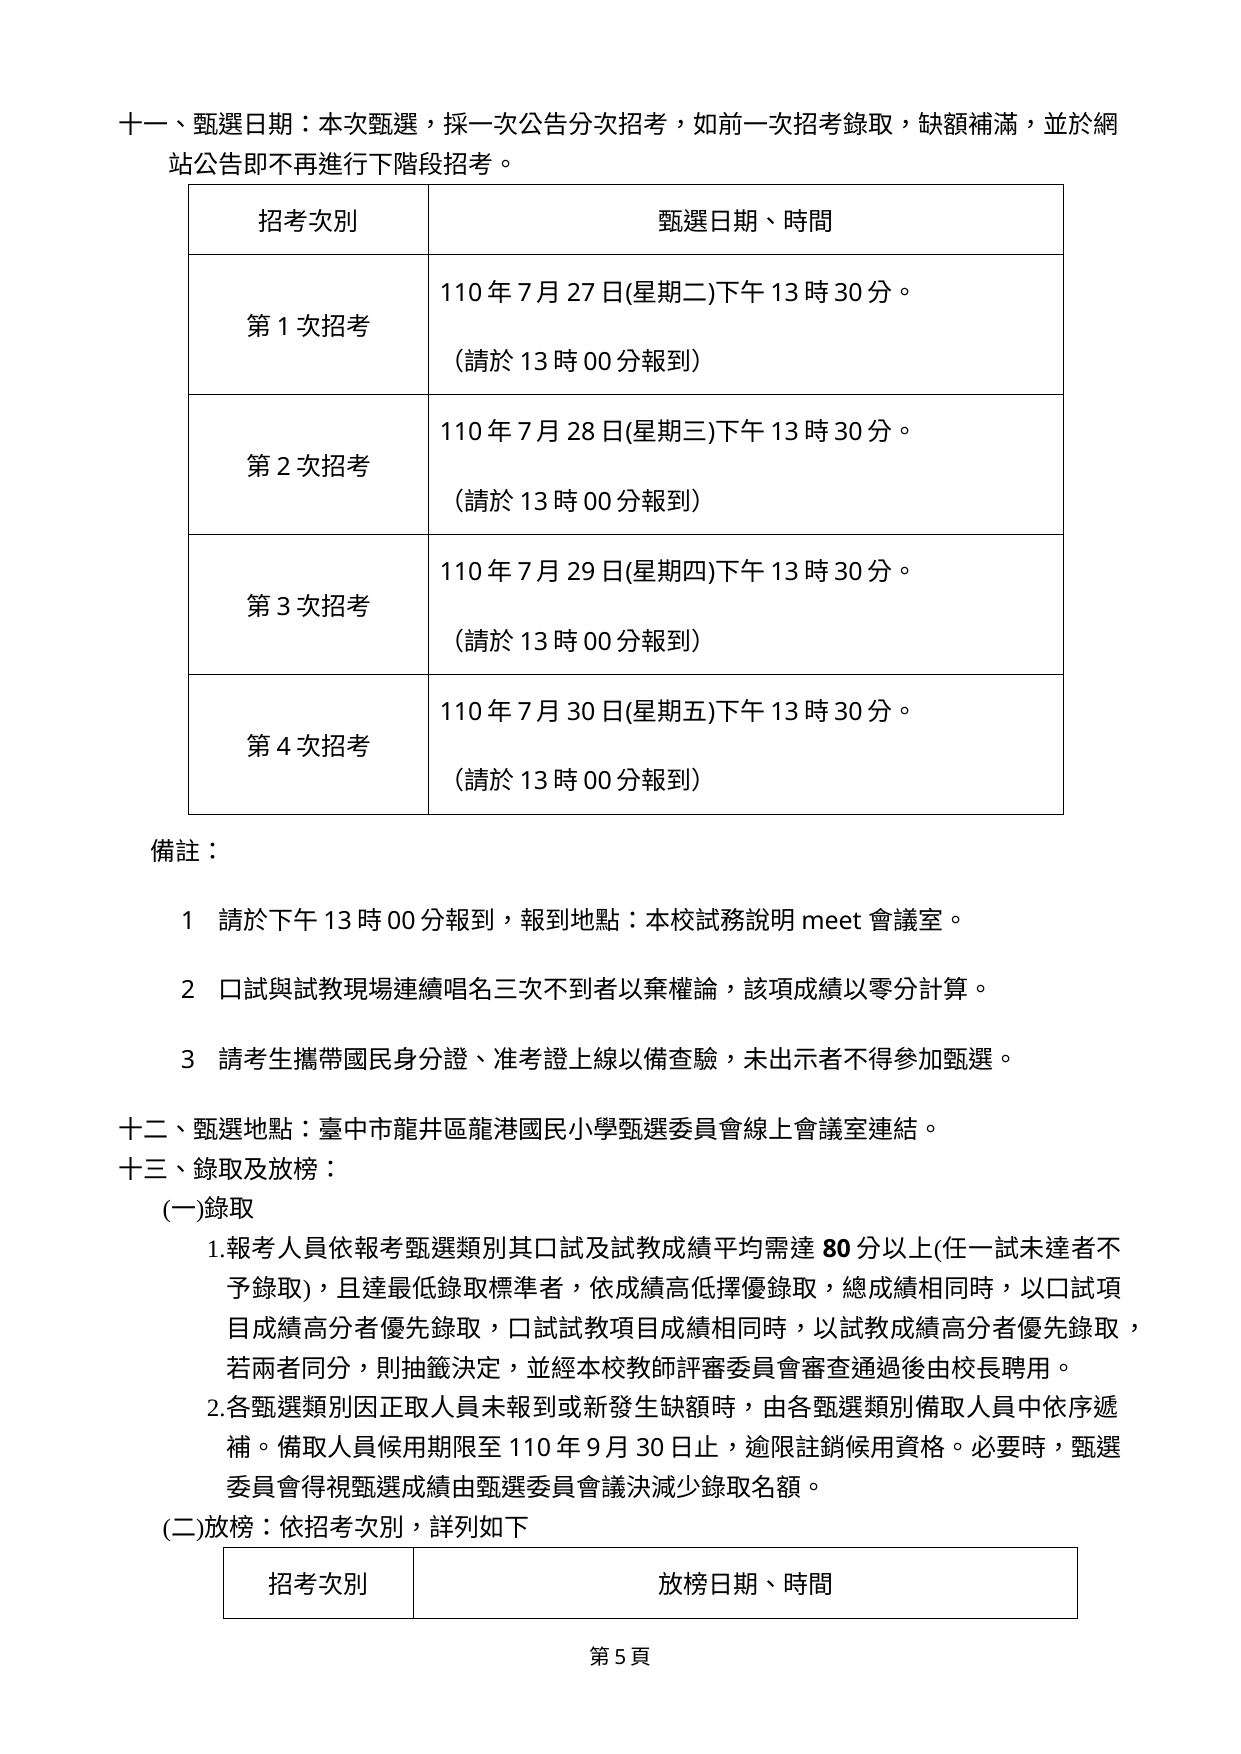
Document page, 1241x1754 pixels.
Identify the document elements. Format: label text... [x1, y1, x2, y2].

table_header 甄選日期、時間 [429, 185, 1063, 254]
table_header 放榜日期、時間 [414, 1548, 1077, 1617]
text (二)放榜：依招考次別，詳列如下 [162, 1507, 1122, 1543]
text 1.報考人員依報考甄選類別其口試及試教成績平均需達80分以上(任一試未達者不予錄取)，且達最低錄取標準者，依成績高低擇優錄取，總成績相同時，以口試項目成績高分者優先錄取，口試試教項目成績相同時，以試教成績高分者優先錄取，若兩者同分，則抽籤決定，並經本校教師評審委員會審查通過後由校長聘用。 [207, 1229, 1122, 1384]
text 十二、甄選地點：臺中市龍井區龍港國民小學甄選委員會線上會議室連結。 [118, 1109, 1122, 1146]
text 十三、錄取及放榜： [118, 1149, 1122, 1185]
table_cell 110年7月29日(星期四)下午13時30分。 （請於13時00分報到） [429, 535, 1063, 674]
table_cell 110年7月27日(星期二)下午13時30分。 （請於13時00分報到） [429, 255, 1063, 394]
list 請考生攜帶國民身分證、准考證上線以備查驗，未出示者不得參加甄選。 [181, 1023, 1122, 1092]
table_cell 第3次招考 [189, 535, 428, 674]
text 備註： [118, 814, 1122, 884]
text 2.各甄選類別因正取人員未報到或新發生缺額時，由各甄選類別備取人員中依序遞補。備取人員候用期限至110年9月30日止，逾限註銷候用資格。必要時，甄選委員會得視甄選成績由甄選委員會議決減少錄取名額。 [207, 1388, 1122, 1504]
list 口試與試教現場連續唱名三次不到者以棄權論，該項成績以零分計算。 [181, 953, 1122, 1023]
table_header 招考次別 [224, 1548, 413, 1617]
table_header 招考次別 [189, 185, 428, 254]
table_cell 110年7月30日(星期五)下午13時30分。 （請於13時00分報到） [429, 675, 1063, 813]
table_cell 110年7月28日(星期三)下午13時30分。 （請於13時00分報到） [429, 395, 1063, 534]
text (一)錄取 [162, 1189, 1122, 1225]
list 請於下午13時00分報到，報到地點：本校試務說明 meet 會議室。 [181, 884, 1122, 953]
table_cell 第1次招考 [189, 255, 428, 394]
table_cell 第2次招考 [189, 395, 428, 534]
table_cell 第4次招考 [189, 675, 428, 813]
text 十一、甄選日期：本次甄選，採一次公告分次招考，如前一次招考錄取，缺額補滿，並於網 站公告即不再進行下階段招考。 [118, 104, 1122, 180]
